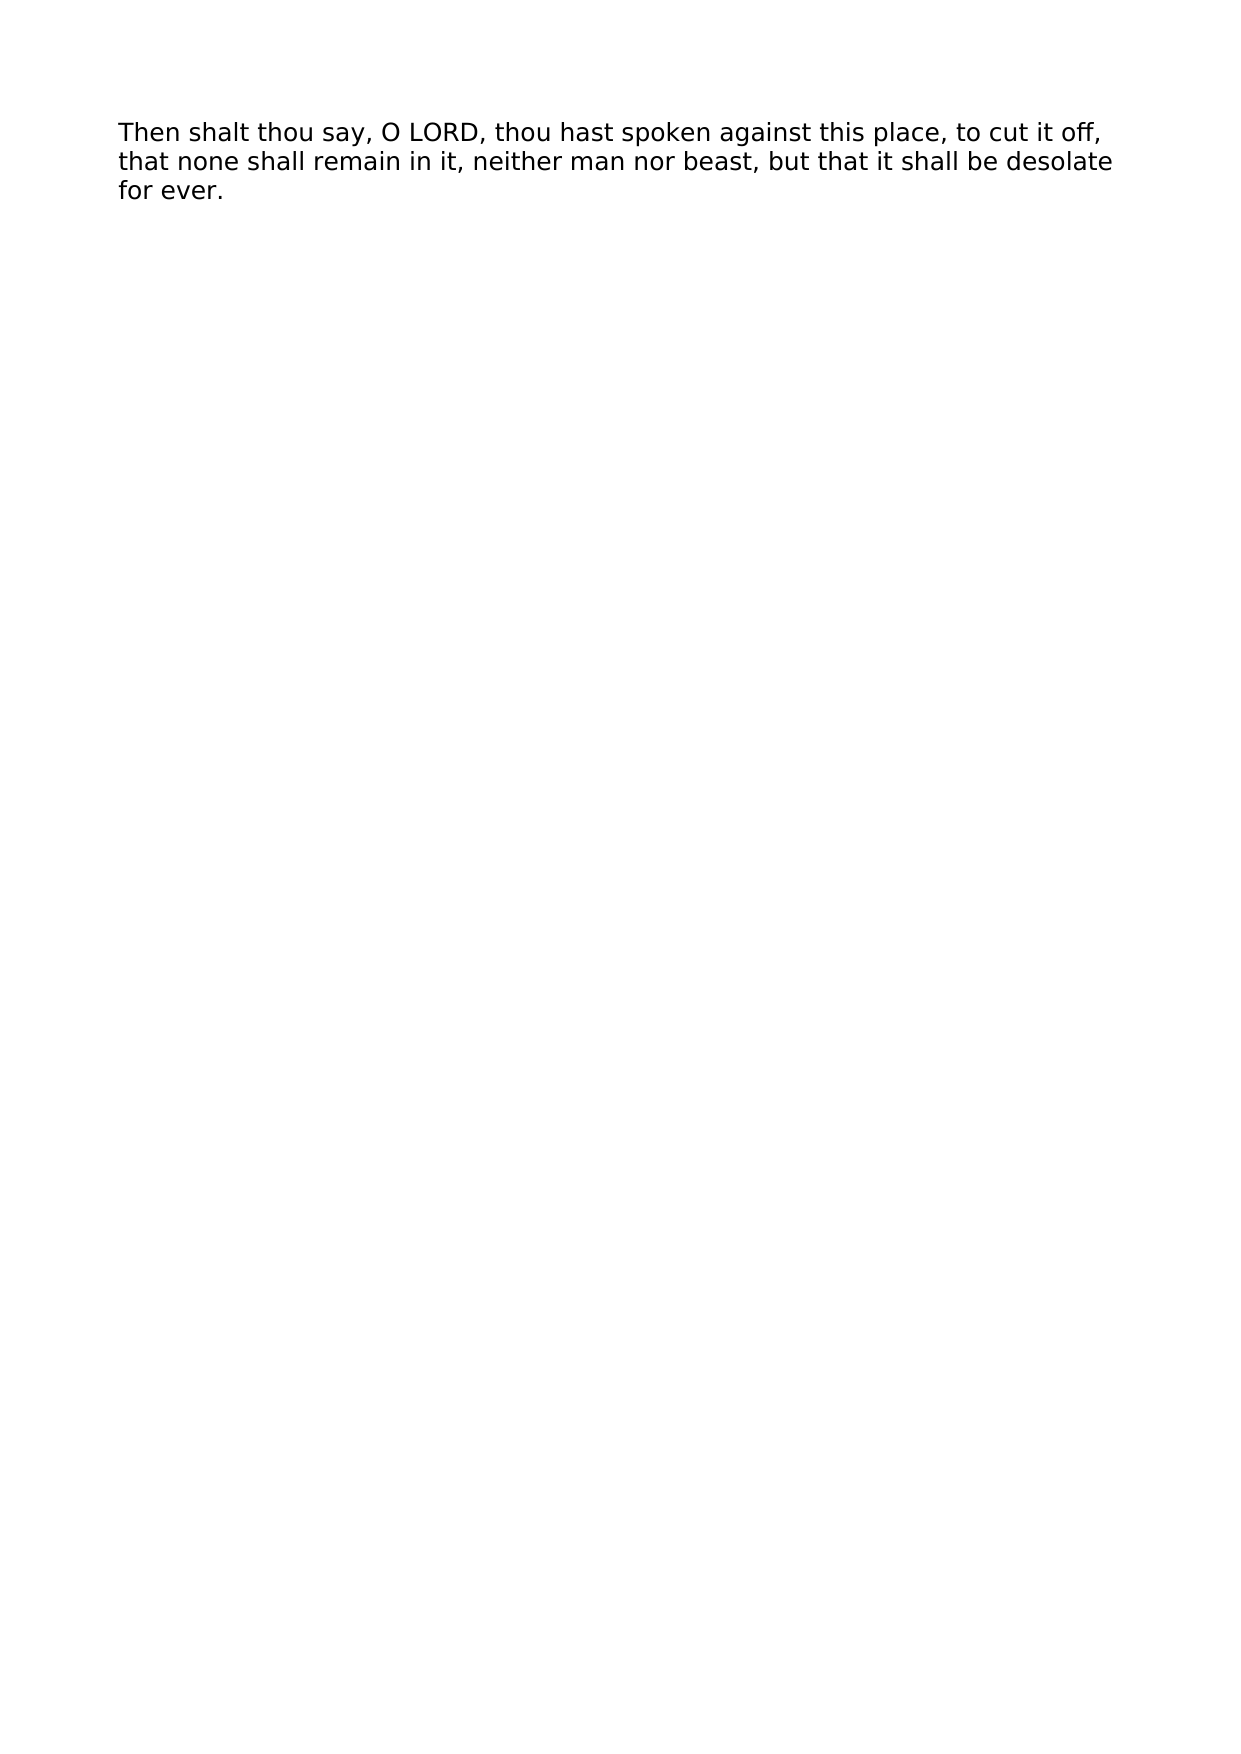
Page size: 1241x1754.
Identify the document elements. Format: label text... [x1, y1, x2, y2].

text Then shalt thou say, O LORD, thou hast spoken against this place, to cut it off, that none shall remain in it, neither man nor beast, but that it shall be desolate for ever. [118, 118, 1122, 206]
